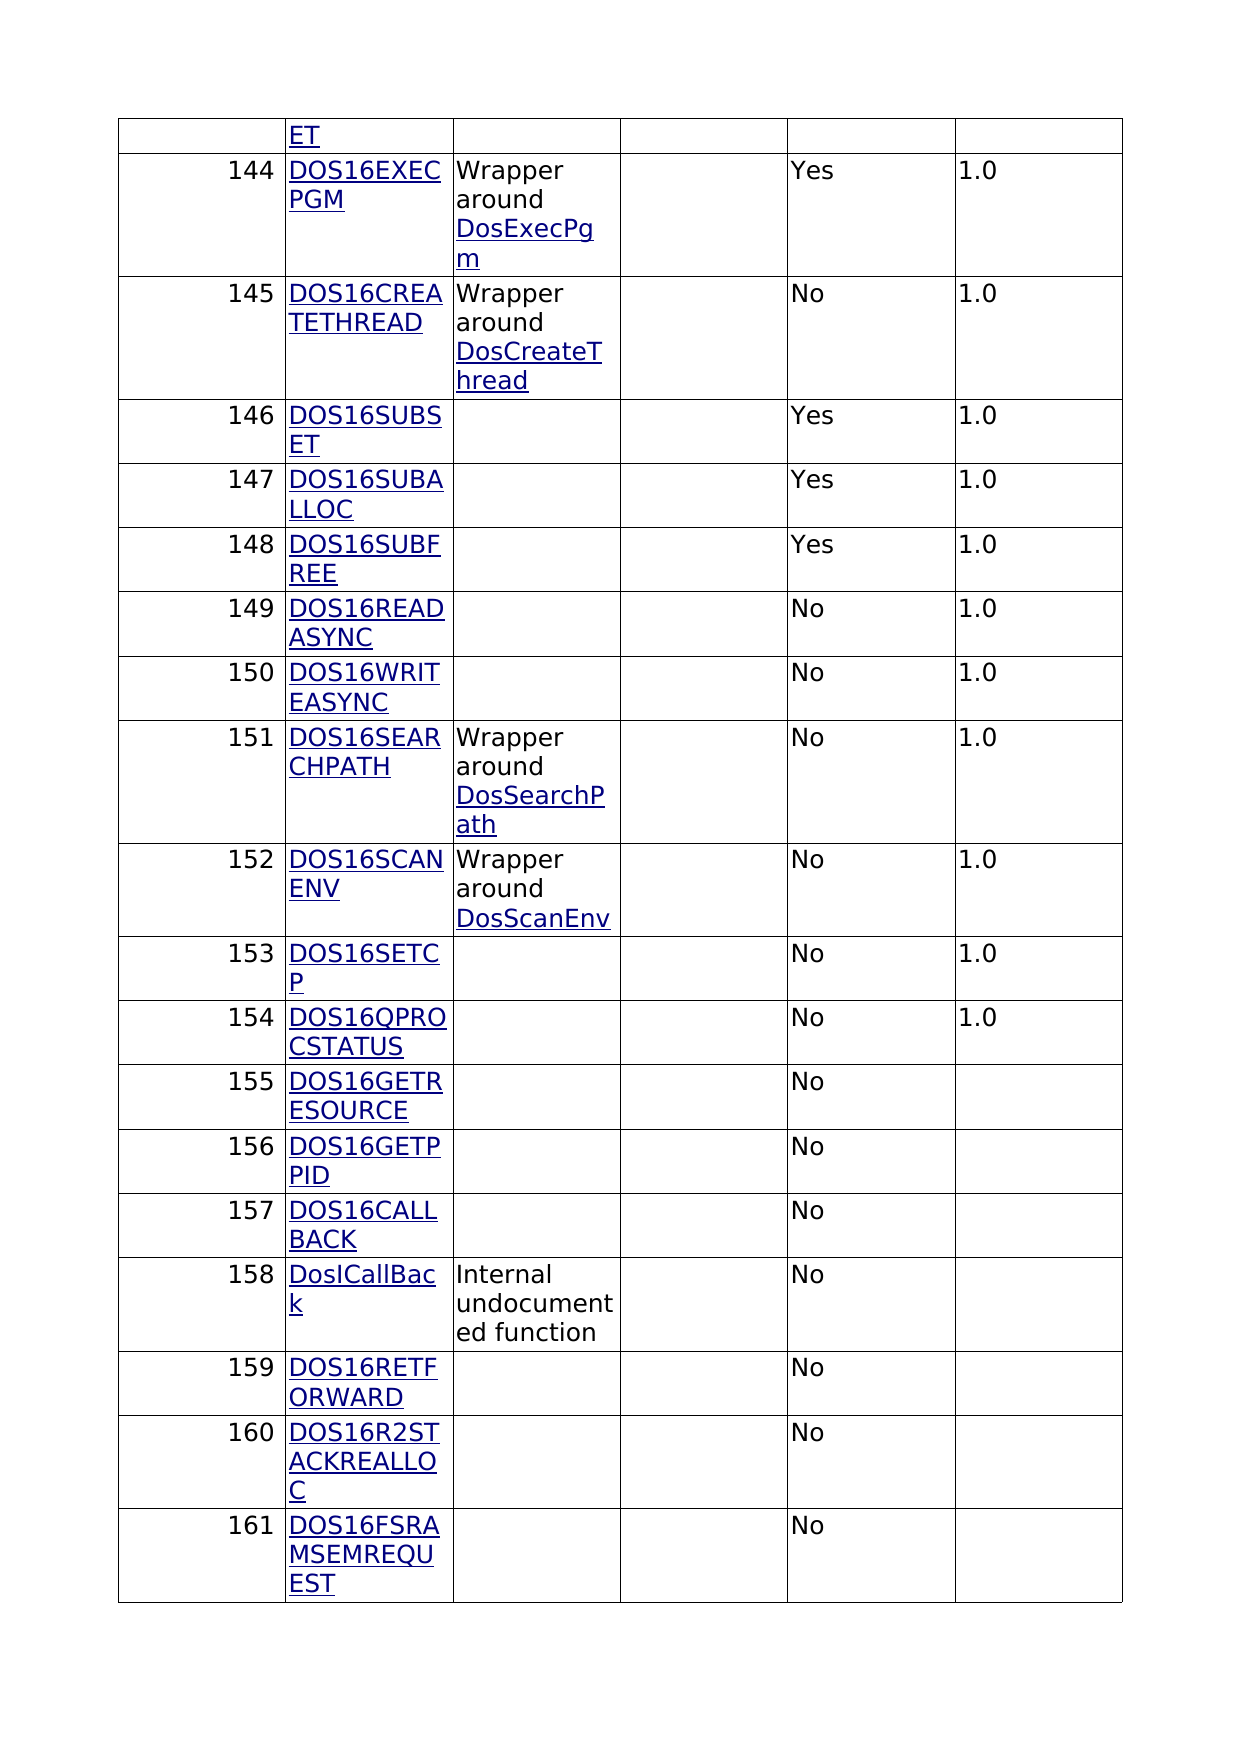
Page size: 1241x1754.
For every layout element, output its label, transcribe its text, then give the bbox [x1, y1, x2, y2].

table_cell [621, 1130, 787, 1193]
table_cell 145 [119, 277, 285, 398]
table_cell 146 [119, 400, 285, 463]
table_cell Yes [788, 528, 955, 591]
table_cell 147 [119, 464, 285, 527]
table_cell 161 [119, 1509, 285, 1602]
table_cell [956, 1416, 1122, 1508]
table_cell [956, 1194, 1122, 1257]
table_cell 156 [119, 1130, 285, 1193]
table_cell [621, 400, 787, 463]
table_cell No [788, 844, 955, 936]
table_cell [621, 844, 787, 936]
table_cell [454, 592, 620, 656]
table_cell DOS16SEARCHPATH [286, 721, 453, 842]
table_cell 155 [119, 1065, 285, 1129]
table_cell [788, 119, 955, 153]
table_cell [454, 464, 620, 527]
table_cell DOS16GETRESOURCE [286, 1065, 453, 1129]
table_cell 1.0 [956, 277, 1122, 398]
table_cell 1.0 [956, 657, 1122, 720]
table_cell 149 [119, 592, 285, 656]
table_cell 158 [119, 1258, 285, 1351]
table_cell [621, 154, 787, 276]
table_cell DOS16R2STACKREALLOC [286, 1416, 453, 1508]
table_cell [454, 1130, 620, 1193]
table_cell 157 [119, 1194, 285, 1257]
table_cell 1.0 [956, 592, 1122, 656]
table_cell 160 [119, 1416, 285, 1508]
table_cell 1.0 [956, 721, 1122, 842]
table_cell No [788, 937, 955, 1000]
table_cell [454, 1194, 620, 1257]
table_cell [454, 1065, 620, 1129]
table_cell [621, 657, 787, 720]
table_cell [454, 528, 620, 591]
table_cell Yes [788, 400, 955, 463]
table_cell DOS16WRITEASYNC [286, 657, 453, 720]
table_cell Internal undocumented function [454, 1258, 620, 1351]
table_cell No [788, 1352, 955, 1415]
table_cell Yes [788, 464, 955, 527]
table_cell DOS16READASYNC [286, 592, 453, 656]
table_cell [454, 1352, 620, 1415]
table_cell [956, 1065, 1122, 1129]
table_cell [454, 1416, 620, 1508]
table_cell [454, 657, 620, 720]
table_cell No [788, 1065, 955, 1129]
table_cell DOS16SUBSET [286, 400, 453, 463]
table_cell [956, 119, 1122, 153]
table_cell No [788, 592, 955, 656]
table_cell [454, 400, 620, 463]
table_cell 144 [119, 154, 285, 276]
table_cell [621, 592, 787, 656]
table_cell [956, 1130, 1122, 1193]
table_cell [621, 1416, 787, 1508]
table_cell [454, 937, 620, 1000]
table_cell 1.0 [956, 528, 1122, 591]
table_cell DOS16SCANENV [286, 844, 453, 936]
table_cell No [788, 721, 955, 842]
table_cell No [788, 1416, 955, 1508]
table_cell No [788, 277, 955, 398]
table_cell Wrapper around DosExecPgm [454, 154, 620, 276]
table_cell [956, 1258, 1122, 1351]
table_cell No [788, 1001, 955, 1064]
table_cell [621, 1258, 787, 1351]
table_cell DOS16SUBALLOC [286, 464, 453, 527]
table_cell 153 [119, 937, 285, 1000]
table_cell [454, 1509, 620, 1602]
table_cell [621, 1065, 787, 1129]
table_cell DOS16CALLBACK [286, 1194, 453, 1257]
table_cell Yes [788, 154, 955, 276]
table_cell [621, 1352, 787, 1415]
table_cell DOS16RETFORWARD [286, 1352, 453, 1415]
table_cell [621, 119, 787, 153]
table_cell 1.0 [956, 400, 1122, 463]
table_cell [621, 1194, 787, 1257]
table_cell [454, 1001, 620, 1064]
table_cell DOS16GETPPID [286, 1130, 453, 1193]
table_cell DosICallBack [286, 1258, 453, 1351]
table_cell No [788, 1258, 955, 1351]
table_cell Wrapper around DosCreateThread [454, 277, 620, 398]
table_cell [621, 937, 787, 1000]
table_cell [956, 1509, 1122, 1602]
table_cell No [788, 1130, 955, 1193]
table_cell DOS16SUBFREE [286, 528, 453, 591]
table_cell 1.0 [956, 844, 1122, 936]
table_cell DOS16QPROCSTATUS [286, 1001, 453, 1064]
table_cell No [788, 1509, 955, 1602]
table_cell 148 [119, 528, 285, 591]
table_cell [621, 464, 787, 527]
table_cell [454, 119, 620, 153]
table_cell ET [286, 119, 453, 153]
table_cell [621, 1001, 787, 1064]
table_cell 1.0 [956, 937, 1122, 1000]
table_cell [621, 528, 787, 591]
table_cell 1.0 [956, 464, 1122, 527]
table_cell 1.0 [956, 1001, 1122, 1064]
table_cell 159 [119, 1352, 285, 1415]
table_cell [621, 721, 787, 842]
table_cell Wrapper around DosSearchPath [454, 721, 620, 842]
table_cell DOS16EXECPGM [286, 154, 453, 276]
table_cell 154 [119, 1001, 285, 1064]
table_cell [621, 1509, 787, 1602]
table_cell 150 [119, 657, 285, 720]
table_cell 1.0 [956, 154, 1122, 276]
table_cell [621, 277, 787, 398]
table_cell [956, 1352, 1122, 1415]
table_cell 152 [119, 844, 285, 936]
table_cell DOS16SETCP [286, 937, 453, 1000]
table_cell No [788, 657, 955, 720]
table_cell DOS16CREATETHREAD [286, 277, 453, 398]
table_cell Wrapper around DosScanEnv [454, 844, 620, 936]
table_cell [119, 119, 285, 153]
table_cell No [788, 1194, 955, 1257]
table_cell 151 [119, 721, 285, 842]
table_cell DOS16FSRAMSEMREQUEST [286, 1509, 453, 1602]
